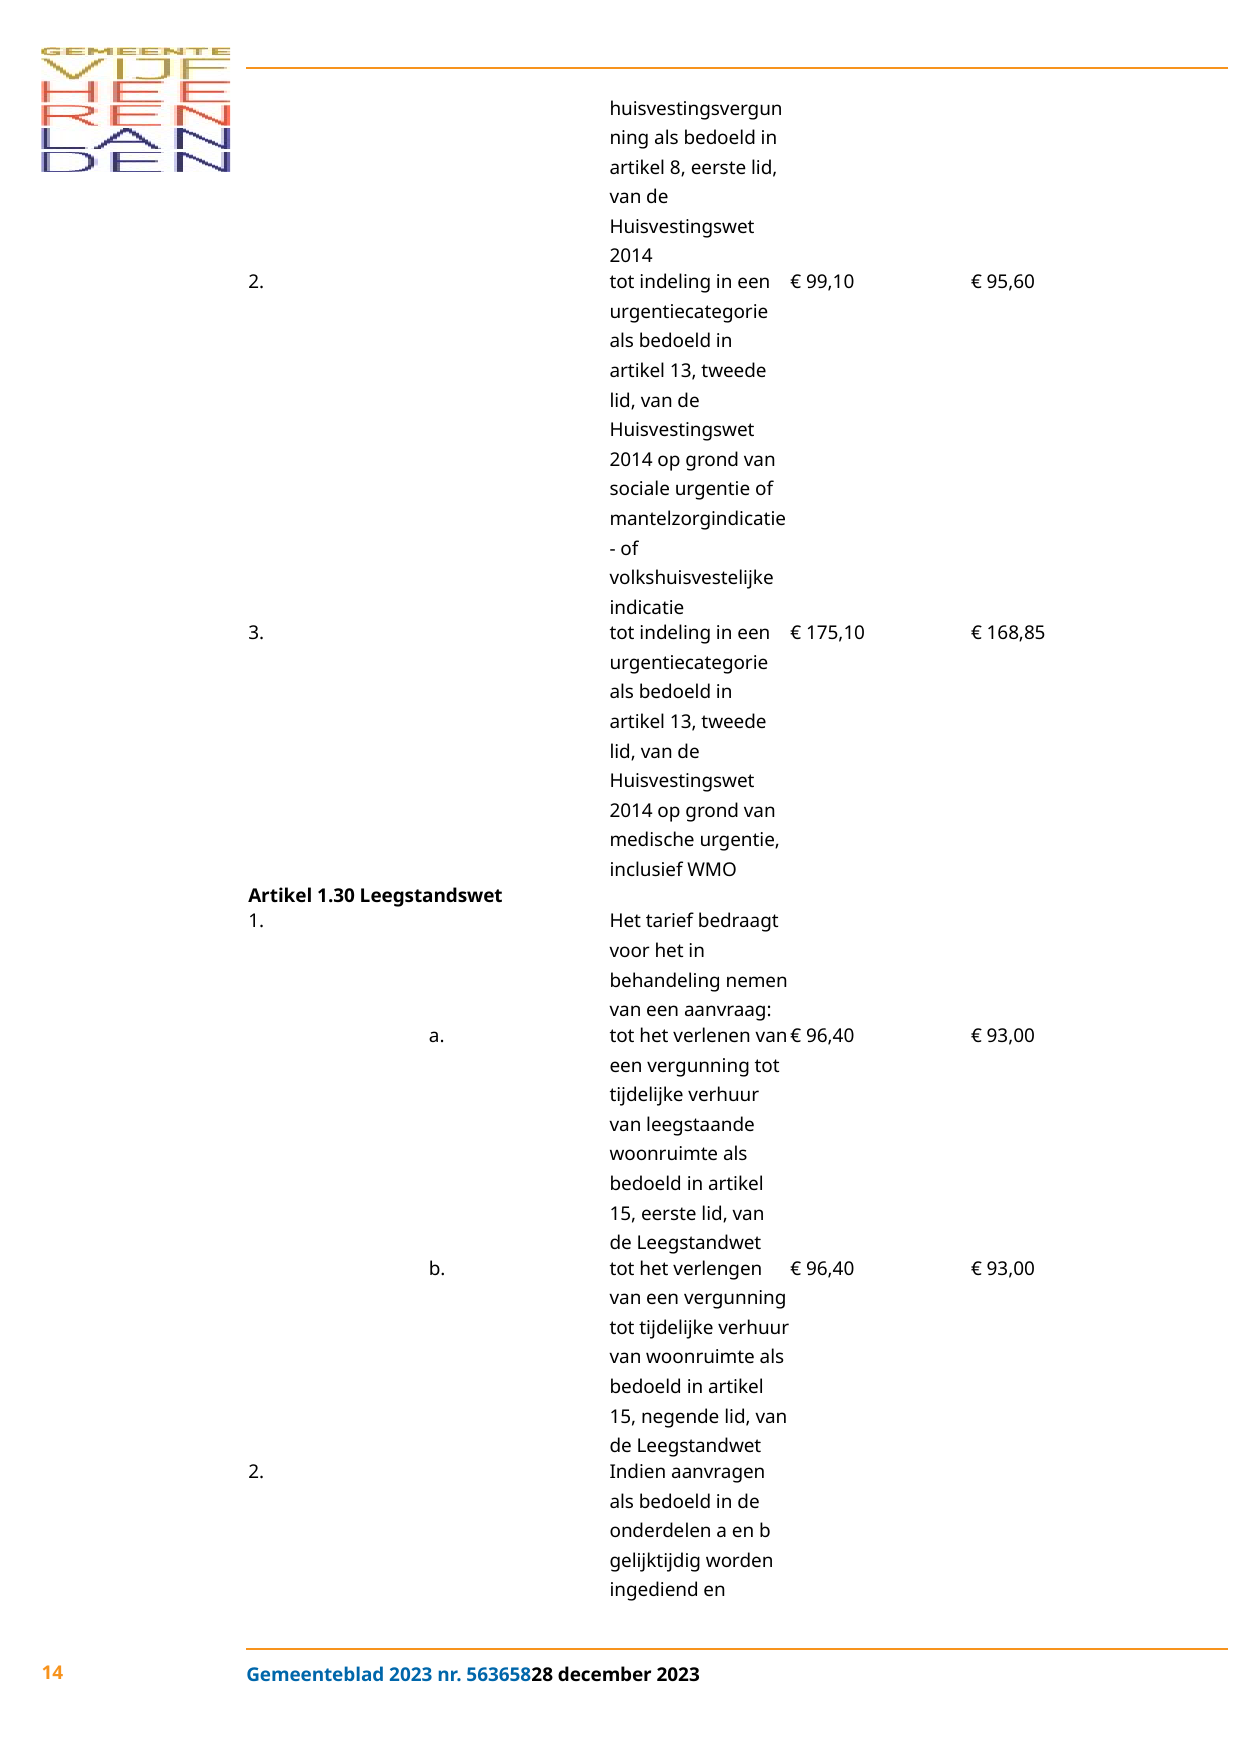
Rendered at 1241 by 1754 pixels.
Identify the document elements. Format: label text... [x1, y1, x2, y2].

table_cell b. [429, 1255, 609, 1458]
table_cell [790, 908, 971, 1022]
table_cell tot indeling in een urgentiecategorie als bedoeld in artikel 13, tweede lid, van de Huisvestingswet 2014 op grond van sociale urgentie of mantelzorgindicatie- of volkshuisvestelijke indicatie [609, 269, 790, 619]
table_cell € 96,40 [790, 1022, 971, 1255]
table_cell [248, 1255, 429, 1458]
table_cell [248, 95, 609, 268]
table_cell € 99,10 [790, 269, 971, 619]
table_cell [790, 1458, 971, 1602]
table_cell Het tarief bedraagt voor het in behandeling nemen van een aanvraag: [609, 908, 790, 1022]
table_cell 1. [248, 908, 609, 1022]
table_cell tot indeling in een urgentiecategorie als bedoeld in artikel 13, tweede lid, van de Huisvestingswet 2014 op grond van medische urgentie, inclusief WMO [609, 620, 790, 882]
table_cell € 93,00 [971, 1022, 1152, 1255]
table_cell Artikel 1.30 Leegstandswet [248, 882, 1152, 908]
table_cell [790, 95, 971, 268]
table_cell € 175,10 [790, 620, 971, 882]
table_cell [971, 1458, 1152, 1602]
table_cell € 96,40 [790, 1255, 971, 1458]
table_cell 2. [248, 1458, 609, 1602]
table_cell [248, 1022, 429, 1255]
table_cell tot het verlenen van een vergunning tot tijdelijke verhuur van leegstaande woonruimte als bedoeld in artikel 15, eerste lid, van de Leegstandwet [609, 1022, 790, 1255]
table_cell € 168,85 [971, 620, 1152, 882]
table_cell tot het verlengen van een vergunning tot tijdelijke verhuur van woonruimte als bedoeld in artikel 15, negende lid, van de Leegstandwet [609, 1255, 790, 1458]
table_cell 2. [248, 269, 609, 619]
table_cell Indien aanvragen als bedoeld in de onderdelen a en b gelijktijdig worden ingediend en [609, 1458, 790, 1602]
table_cell [971, 95, 1152, 268]
table_cell € 93,00 [971, 1255, 1152, 1458]
table_cell [971, 908, 1152, 1022]
table_cell 3. [248, 620, 609, 882]
picture [41, 47, 231, 172]
table_cell € 95,60 [971, 269, 1152, 619]
table_cell a. [429, 1022, 609, 1255]
table_cell huisvestingsvergunning als bedoeld in artikel 8, eerste lid, van de Huisvestingswet 2014 [609, 95, 790, 268]
